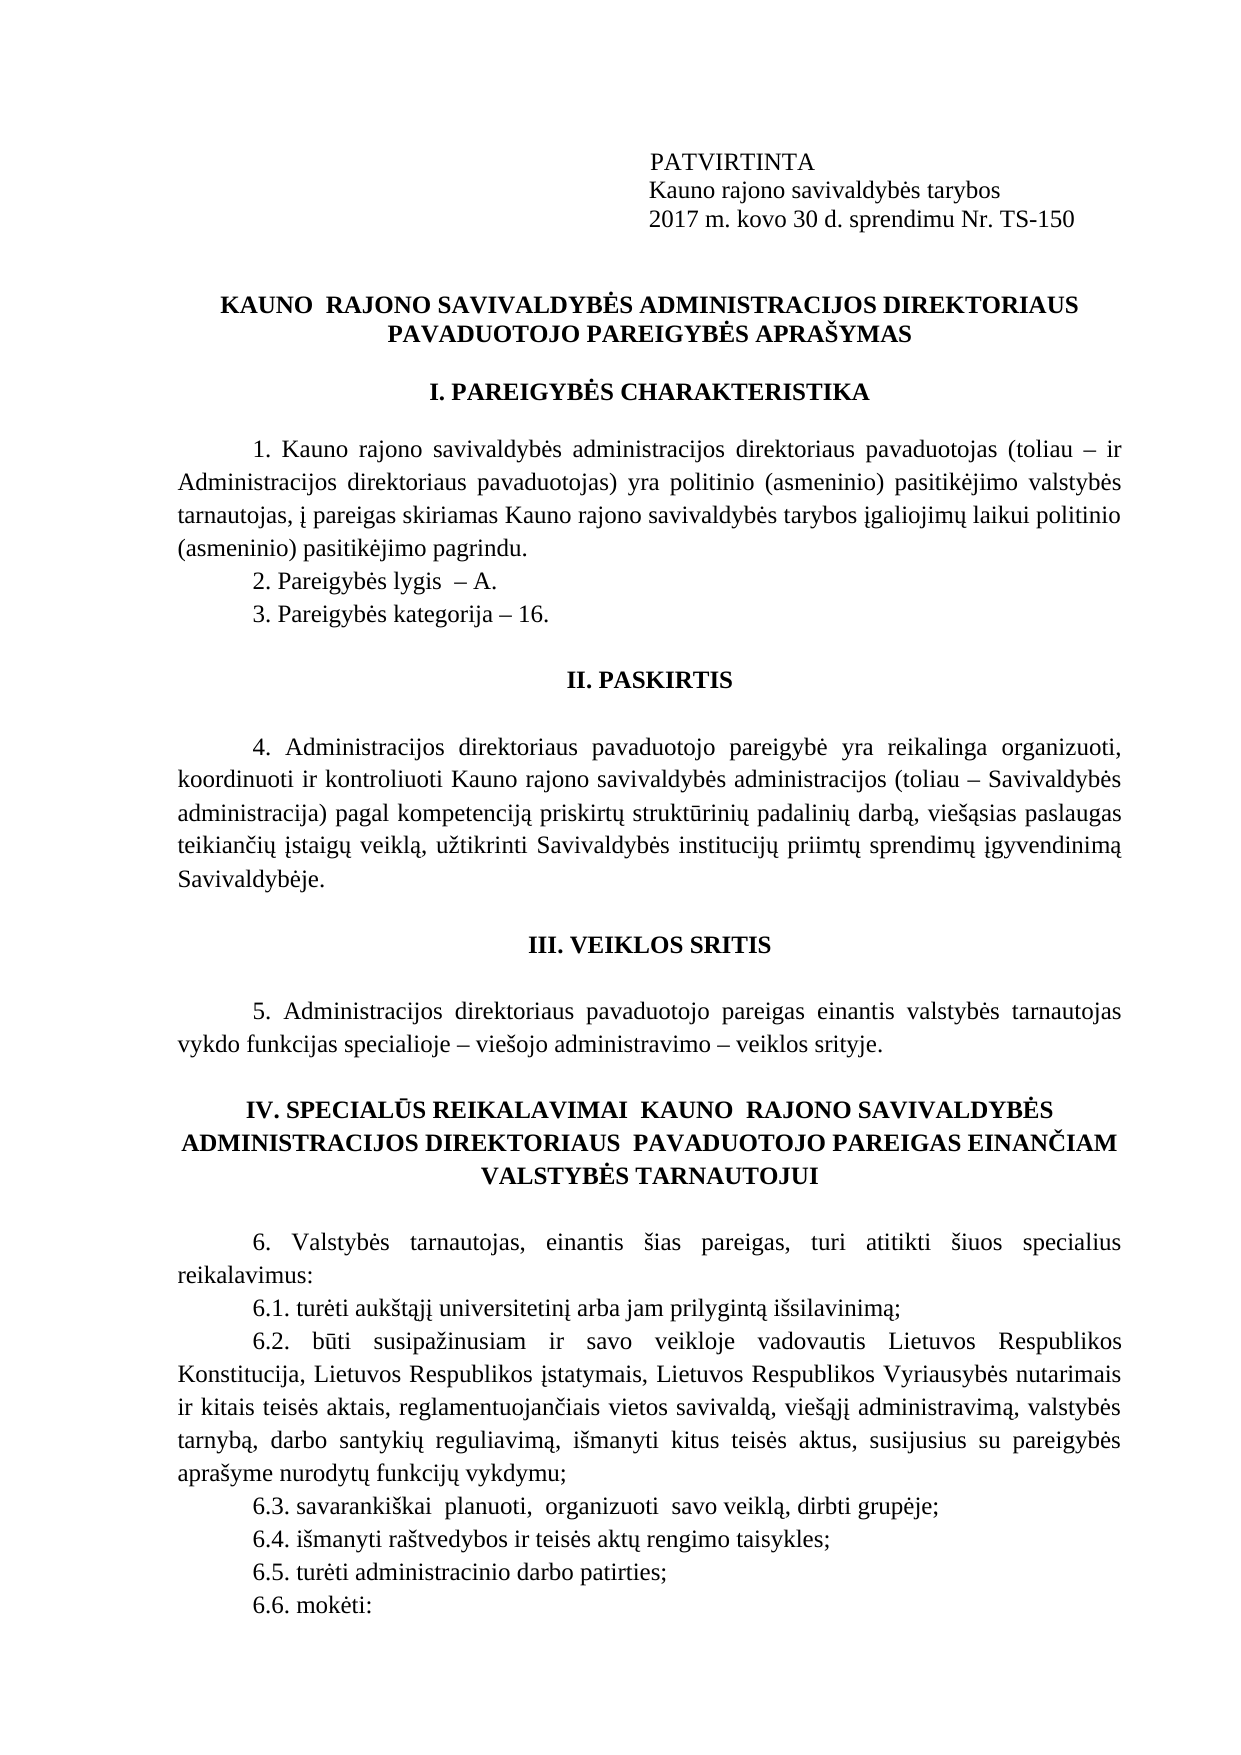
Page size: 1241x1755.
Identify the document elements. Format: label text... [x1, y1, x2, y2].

text 6.6. mokėti: [177, 1590, 1131, 1619]
text 6.5. turėti administracinio darbo patirties; [177, 1557, 1122, 1586]
text 3. Pareigybės kategorija – 16. [177, 599, 1122, 628]
text 6.2. būti susipažinusiam ir savo veikloje vadovautis Lietuvos Respublikos Konstitucija, Lietuvos Respublikos įstatymais, Lietuvos Respublikos Vyriausybės nutarimais ir kitais teisės aktais, reglamentuojančiais vietos savivaldą, viešąjį administravimą, valstybės tarnybą, darbo santykių reguliavimą, išmanyti kitus teisės aktus, susijusius su pareigybės aprašyme nurodytų funkcijų vykdymu; [177, 1326, 1122, 1487]
text PATVIRTINTA [650, 147, 1122, 176]
text I. PAREIGYBĖS CHARAKTERISTIKA [177, 377, 1122, 406]
text II. PASKIRTIS [177, 666, 1122, 694]
text 6.4. išmanyti raštvedybos ir teisės aktų rengimo taisykles; [177, 1524, 1122, 1553]
text III. VEIKLOS SRITIS [177, 930, 1122, 958]
text KAUNO RAJONO SAVIVALDYBĖS ADMINISTRACIJOS DIREKTORIAUS [177, 291, 1122, 319]
text PAVADUOTOJO PAREIGYBĖS APRAŠYMAS [177, 319, 1122, 348]
text IV. SPECIALŪS REIKALAVIMAI KAUNO RAJONO SAVIVALDYBĖS ADMINISTRACIJOS DIREKTORIAUS PAVADUOTOJO PAREIGAS EINANČIAM VALSTYBĖS TARNAUTOJUI [177, 1095, 1122, 1189]
text 6. Valstybės tarnautojas, einantis šias pareigas, turi atitikti šiuos specialius reikalavimus: [177, 1227, 1122, 1289]
text 1. Kauno rajono savivaldybės administracijos direktoriaus pavaduotojas (toliau – ir Administracijos direktoriaus pavaduotojas) yra politinio (asmeninio) pasitikėjimo valstybės tarnautojas, į pareigas skiriamas Kauno rajono savivaldybės tarybos įgaliojimų laikui politinio (asmeninio) pasitikėjimo pagrindu. [177, 434, 1122, 562]
text 5. Administracijos direktoriaus pavaduotojo pareigas einantis valstybės tarnautojas vykdo funkcijas specialioje – viešojo administravimo – veiklos srityje. [177, 996, 1122, 1057]
text 6.3. savarankiškai planuoti, organizuoti savo veiklą, dirbti grupėje; [177, 1491, 1122, 1520]
text 2. Pareigybės lygis – A. [177, 566, 1122, 595]
text Kauno rajono savivaldybės tarybos [648, 176, 1122, 204]
text 6.1. turėti aukštąjį universitetinį arba jam prilygintą išsilavinimą; [177, 1293, 1122, 1322]
text 2017 m. kovo 30 d. sprendimu Nr. TS-150 [648, 204, 1122, 233]
text 4. Administracijos direktoriaus pavaduotojo pareigybė yra reikalinga organizuoti, koordinuoti ir kontroliuoti Kauno rajono savivaldybės administracijos (toliau – Savivaldybės administracija) pagal kompetenciją priskirtų struktūrinių padalinių darbą, viešąsias paslaugas teikiančių įstaigų veiklą, užtikrinti Savivaldybės institucijų priimtų sprendimų įgyvendinimą Savivaldybėje. [177, 732, 1122, 892]
